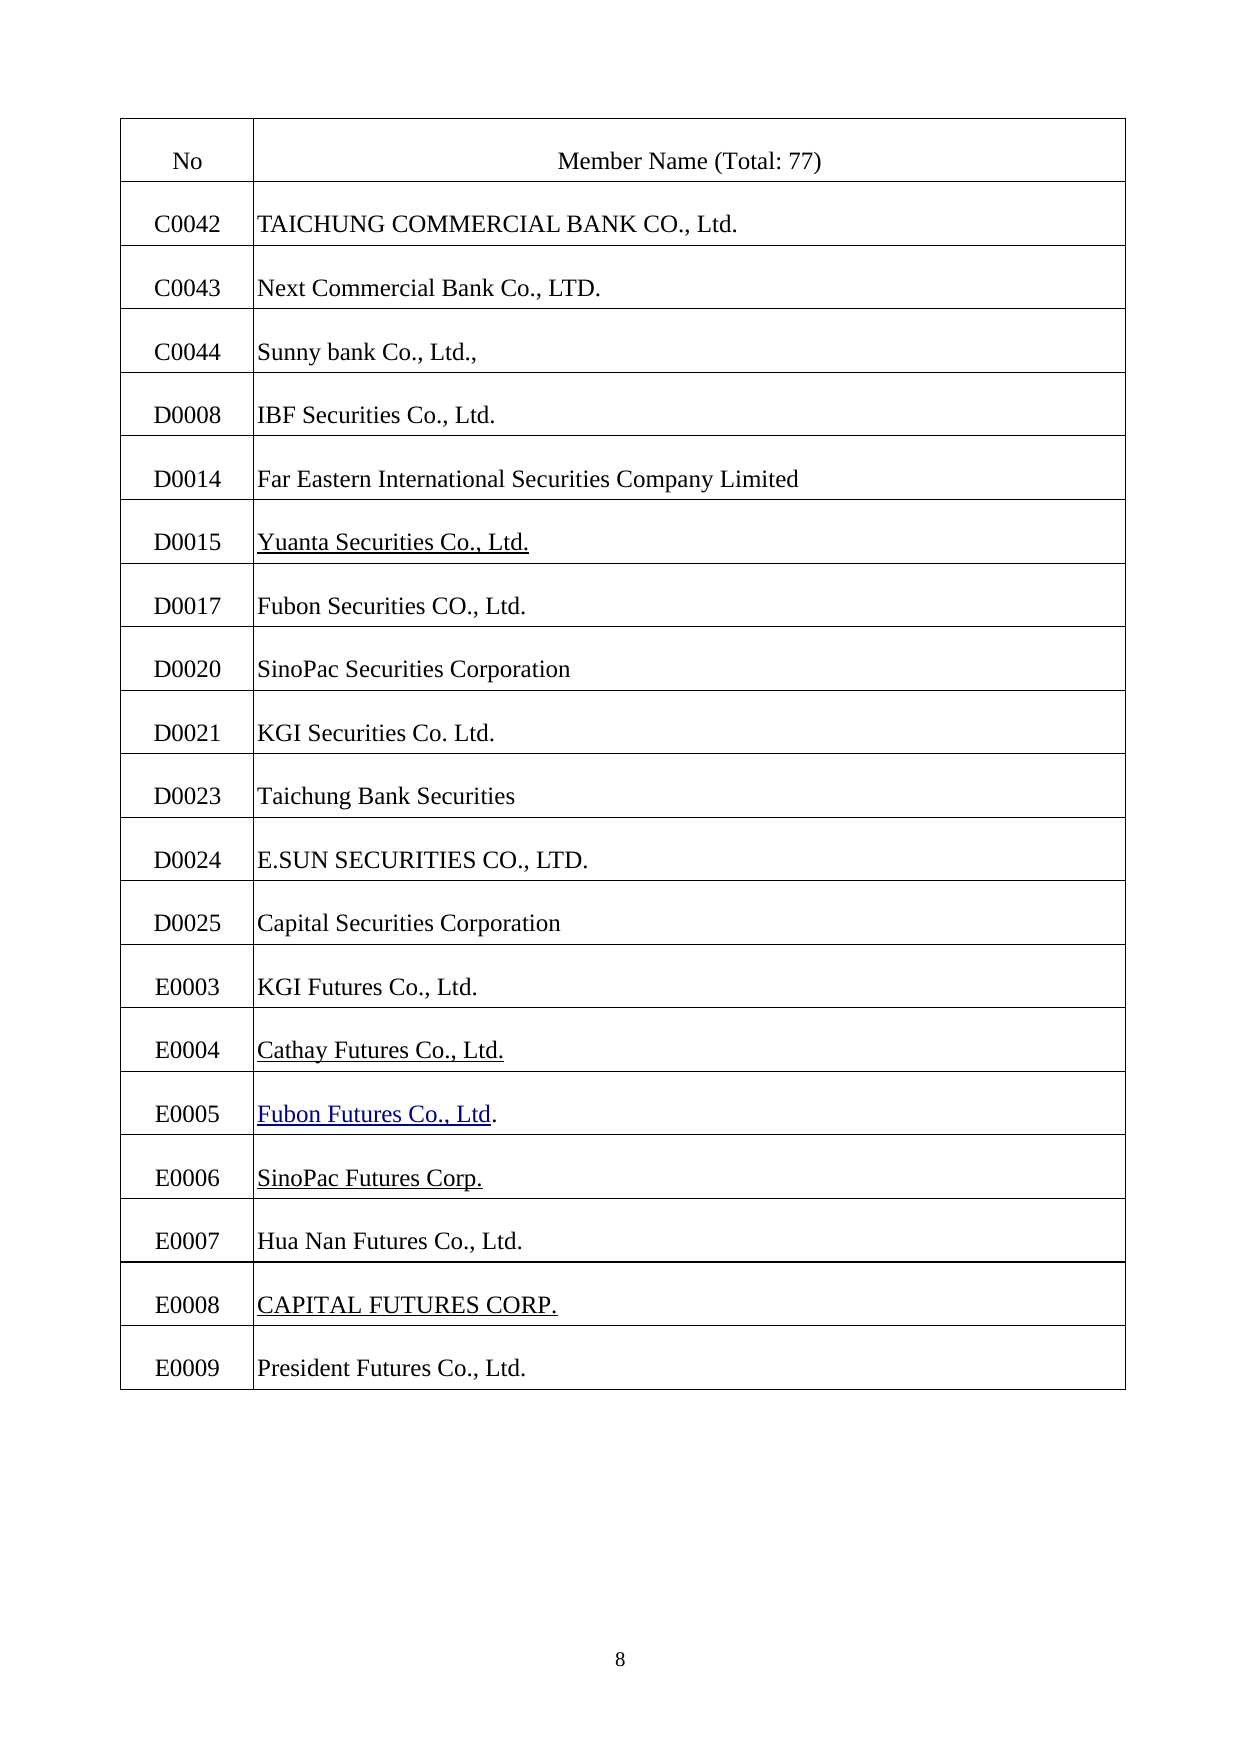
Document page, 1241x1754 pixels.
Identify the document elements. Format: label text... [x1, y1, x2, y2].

table_cell D0021 [121, 691, 253, 753]
table_cell IBF Securities Co., Ltd. [254, 373, 1125, 435]
table_cell KGI Securities Co. Ltd. [254, 691, 1125, 753]
table_cell Fubon Futures Co., Ltd. [254, 1072, 1125, 1134]
table_header Member Name (Total: 77)表單的頂端 [254, 119, 1125, 181]
table_cell Fubon Securities CO., Ltd. [254, 564, 1125, 626]
table_cell D0020 [121, 627, 253, 689]
table_cell D0017 [121, 564, 253, 626]
table_cell D0008 [121, 373, 253, 435]
table_cell D0015 [121, 500, 253, 562]
table_cell SinoPac Futures Corp. [254, 1135, 1125, 1198]
table_cell C0042 [121, 182, 253, 245]
table_header No [121, 119, 253, 181]
table_cell E0008 [121, 1263, 253, 1325]
table_cell Cathay Futures Co., Ltd. [254, 1008, 1125, 1071]
table_cell Taichung Bank Securities [254, 754, 1125, 817]
table_cell Capital Securities Corporation [254, 881, 1125, 944]
table_cell E0007 [121, 1199, 253, 1261]
table_cell E.SUN SECURITIES CO., LTD. [254, 818, 1125, 880]
table_cell D0014 [121, 436, 253, 499]
table_cell CAPITAL FUTURES CORP. [254, 1263, 1125, 1325]
table_cell Far Eastern International Securities Company Limited [254, 436, 1125, 499]
table_cell SinoPac Securities Corporation [254, 627, 1125, 689]
table_cell D0024 [121, 818, 253, 880]
table_cell TAICHUNG COMMERCIAL BANK CO., Ltd. [254, 182, 1125, 245]
table_cell E0005 [121, 1072, 253, 1134]
table_cell E0003 [121, 945, 253, 1007]
table_cell D0023 [121, 754, 253, 817]
table_cell D0025 [121, 881, 253, 944]
table_cell Next Commercial Bank Co., LTD. [254, 246, 1125, 308]
table_cell KGI Futures Co., Ltd. [254, 945, 1125, 1007]
table_cell C0044 [121, 309, 253, 372]
table_cell Yuanta Securities Co., Ltd. [254, 500, 1125, 562]
table_cell E0004 [121, 1008, 253, 1071]
table_cell E0006 [121, 1135, 253, 1198]
table_cell President Futures Co., Ltd. [254, 1326, 1125, 1388]
table_cell Hua Nan Futures Co., Ltd. [254, 1199, 1125, 1261]
table_cell E0009 [121, 1326, 253, 1388]
table_cell Sunny bank Co., Ltd., [254, 309, 1125, 372]
table_cell C0043 [121, 246, 253, 308]
